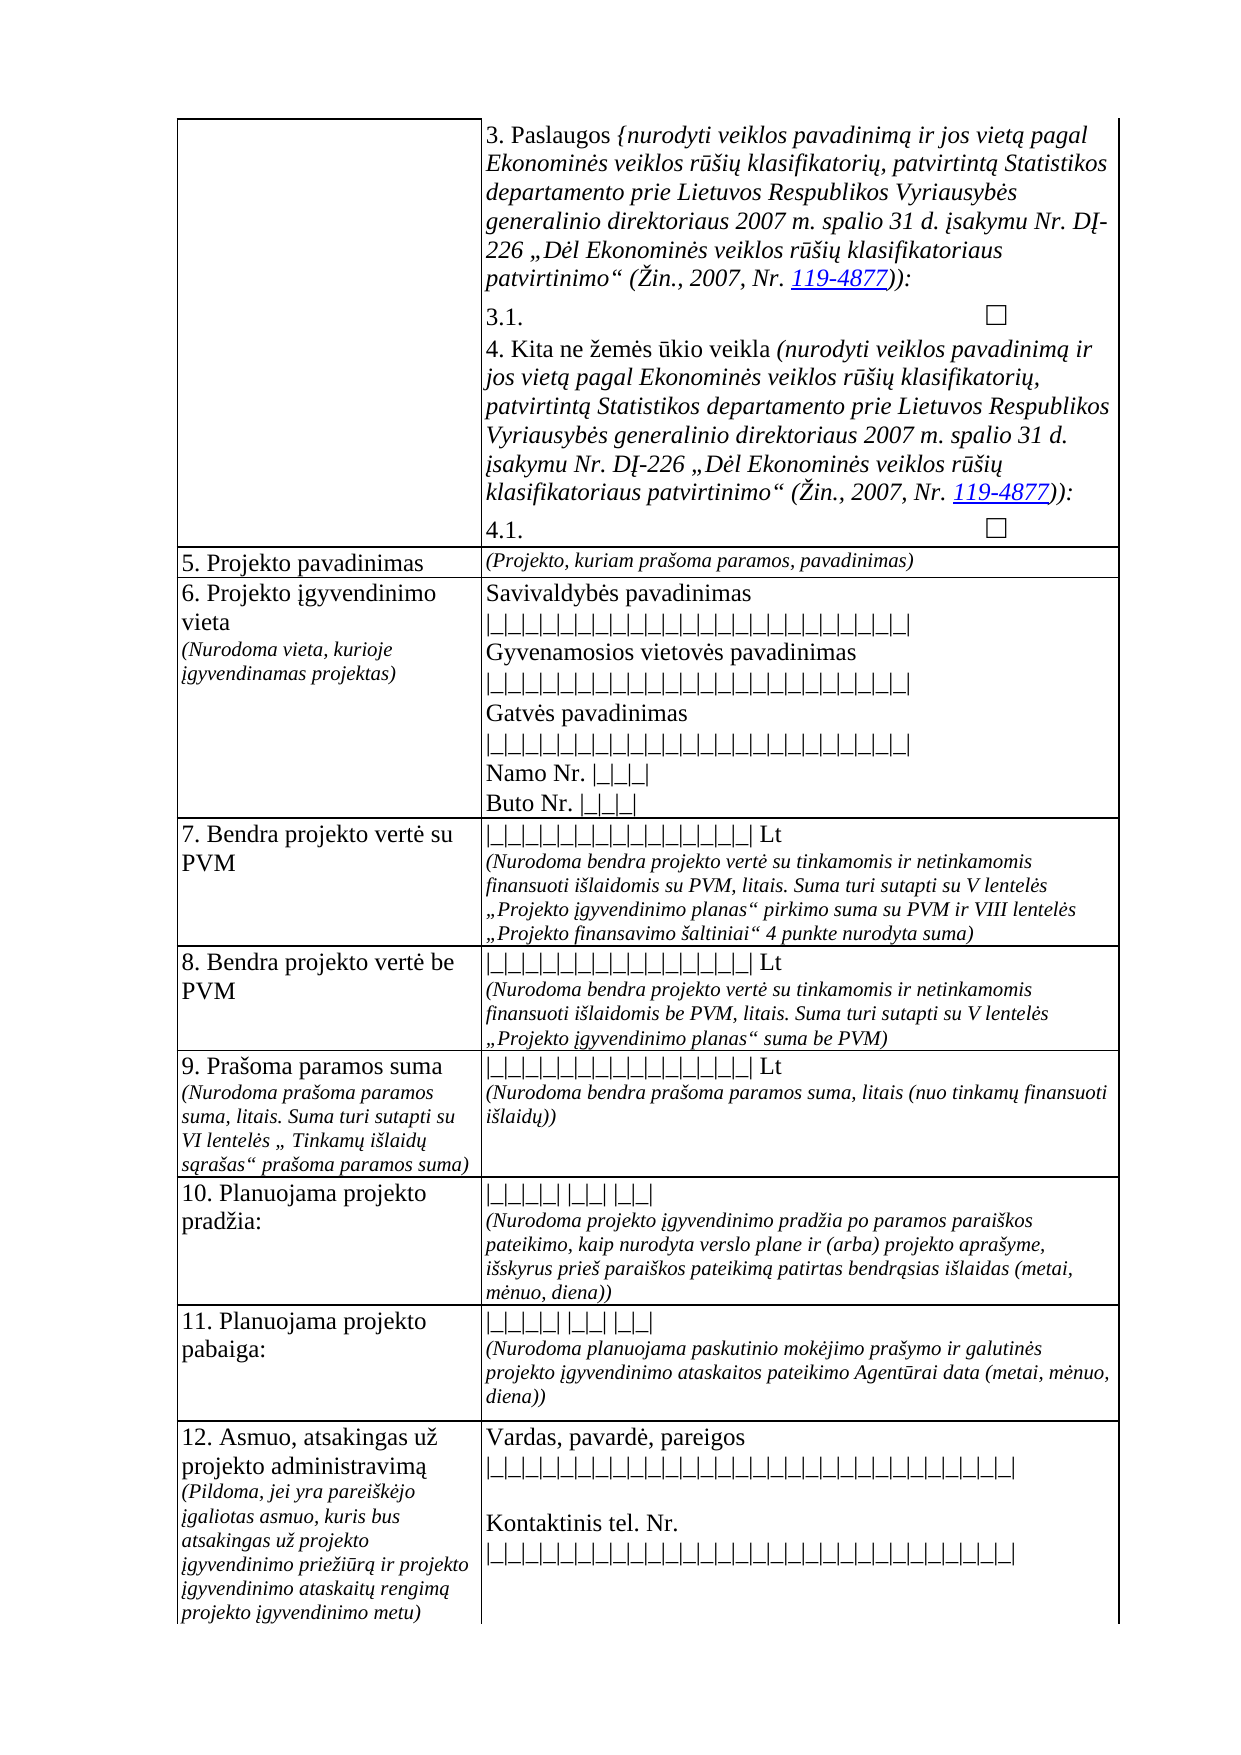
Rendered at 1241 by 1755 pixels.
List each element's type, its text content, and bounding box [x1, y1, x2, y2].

table_cell |_|_|_|_| |_|_| |_|_| [482, 1306, 1118, 1334]
table_cell |_|_|_|_|_|_|_|_|_|_|_|_|_|_|_| Lt [482, 819, 1118, 848]
table_cell Gyvenamosios vietovės pavadinimas [482, 637, 1118, 666]
table_cell 6. Projekto įgyvendinimo vieta [178, 578, 481, 637]
table_cell |_|_|_|_|_|_|_|_|_|_|_|_|_|_|_| Lt [482, 1051, 1118, 1080]
table_cell Vardas, pavardė, pareigos |_|_|_|_|_|_|_|_|_|_|_|_|_|_|_|_|_|_|_|_|_|_|_|_|_|_|_|_|_|_| Kontaktinis tel. Nr. |_|_|_|_|_|_|_|_|_|_|_|_|_|_|_|_|_|_|_|_|_|_|_|_|_|_|_|_|_|_| [482, 1422, 1118, 1624]
table_cell |_|_|_|_|_|_|_|_|_|_|_|_|_|_|_|_|_|_|_|_|_|_|_|_| [482, 726, 1118, 757]
table_cell (Nurodoma bendra projekto vertė su tinkamomis ir netinkamomis finansuoti išlaidomis be PVM, litais. Suma turi sutapti su V lentelės „Projekto įgyvendinimo planas“ suma be PVM) [482, 976, 1118, 1049]
table_cell 12. Asmuo, atsakingas už projekto administravimą (Pildoma, jei yra pareiškėjo įgaliotas asmuo, kuris bus atsakingas už projekto įgyvendinimo priežiūrą ir projekto įgyvendinimo ataskaitų rengimą projekto įgyvendinimo metu) [178, 1422, 481, 1624]
table_cell [178, 120, 481, 546]
table_cell Buto Nr. |_|_|_| [482, 787, 1118, 817]
table_cell (Projekto, kuriam prašoma paramos, pavadinimas) [482, 548, 1118, 576]
table_cell |_|_|_|_|_|_|_|_|_|_|_|_|_|_|_| Lt [482, 947, 1118, 976]
table_cell 9. Prašoma paramos suma [178, 1051, 481, 1080]
table_cell (Nurodoma planuojama paskutinio mokėjimo prašymo ir galutinės projekto įgyvendinimo ataskaitos pateikimo Agentūrai data (metai, mėnuo, diena)) [482, 1335, 1118, 1420]
table_cell 4.1. □ [482, 506, 1118, 546]
table_cell 3.1. □ [482, 292, 1118, 332]
table_cell (Nurodoma bendra prašoma paramos suma, litais (nuo tinkamų finansuoti išlaidų)) [482, 1080, 1118, 1176]
table_cell |_|_|_|_|_|_|_|_|_|_|_|_|_|_|_|_|_|_|_|_|_|_|_|_| [482, 607, 1118, 637]
table_cell 8. Bendra projekto vertė be PVM [178, 947, 481, 1049]
table_cell (Nurodoma bendra projekto vertė su tinkamomis ir netinkamomis finansuoti išlaidomis su PVM, litais. Suma turi sutapti su V lentelės „Projekto įgyvendinimo planas“ pirkimo suma su PVM ir VIII lentelės „Projekto finansavimo šaltiniai“ 4 punkte nurodyta suma) [482, 848, 1118, 945]
table_cell (Nurodoma vieta, kurioje įgyvendinamas projektas) [178, 637, 481, 817]
table_cell Gatvės pavadinimas [482, 696, 1118, 726]
table_cell 4. Kita ne žemės ūkio veikla (nurodyti veiklos pavadinimą ir jos vietą pagal Ekonominės veiklos rūšių klasifikatorių, patvirtintą Statistikos departamento prie Lietuvos Respublikos Vyriausybės generalinio direktoriaus 2007 m. spalio 31 d. įsakymu Nr. DĮ-226 „Dėl Ekonominės veiklos rūšių klasifikatoriaus patvirtinimo“ (Žin., 2007, Nr. 119-4877)): [482, 332, 1118, 506]
table_cell 5. Projekto pavadinimas [178, 548, 481, 576]
table_cell |_|_|_|_| |_|_| |_|_| [482, 1178, 1118, 1206]
table_cell Namo Nr. |_|_|_| [482, 757, 1118, 787]
table_cell 10. Planuojama projekto pradžia: [178, 1178, 481, 1304]
table_cell 11. Planuojama projekto pabaiga: [178, 1306, 481, 1420]
table_cell (Nurodoma prašoma paramos suma, litais. Suma turi sutapti su VI lentelės „ Tinkamų išlaidų sąrašas“ prašoma paramos suma) [178, 1080, 481, 1176]
table_cell Savivaldybės pavadinimas [482, 578, 1118, 607]
table_cell (Nurodoma projekto įgyvendinimo pradžia po paramos paraiškos pateikimo, kaip nurodyta verslo plane ir (arba) projekto aprašyme, išskyrus prieš paraiškos pateikimą patirtas bendrąsias išlaidas (metai, mėnuo, diena)) [482, 1206, 1118, 1304]
table_cell 7. Bendra projekto vertė su PVM [178, 819, 481, 945]
table_cell 3. Paslaugos {nurodyti veiklos pavadinimą ir jos vietą pagal Ekonominės veiklos rūšių klasifikatorių, patvirtintą Statistikos departamento prie Lietuvos Respublikos Vyriausybės generalinio direktoriaus 2007 m. spalio 31 d. įsakymu Nr. DĮ-226 „Dėl Ekonominės veiklos rūšių klasifikatoriaus patvirtinimo“ (Žin., 2007, Nr. 119-4877)): [482, 118, 1118, 292]
table_cell |_|_|_|_|_|_|_|_|_|_|_|_|_|_|_|_|_|_|_|_|_|_|_|_| [482, 666, 1118, 696]
